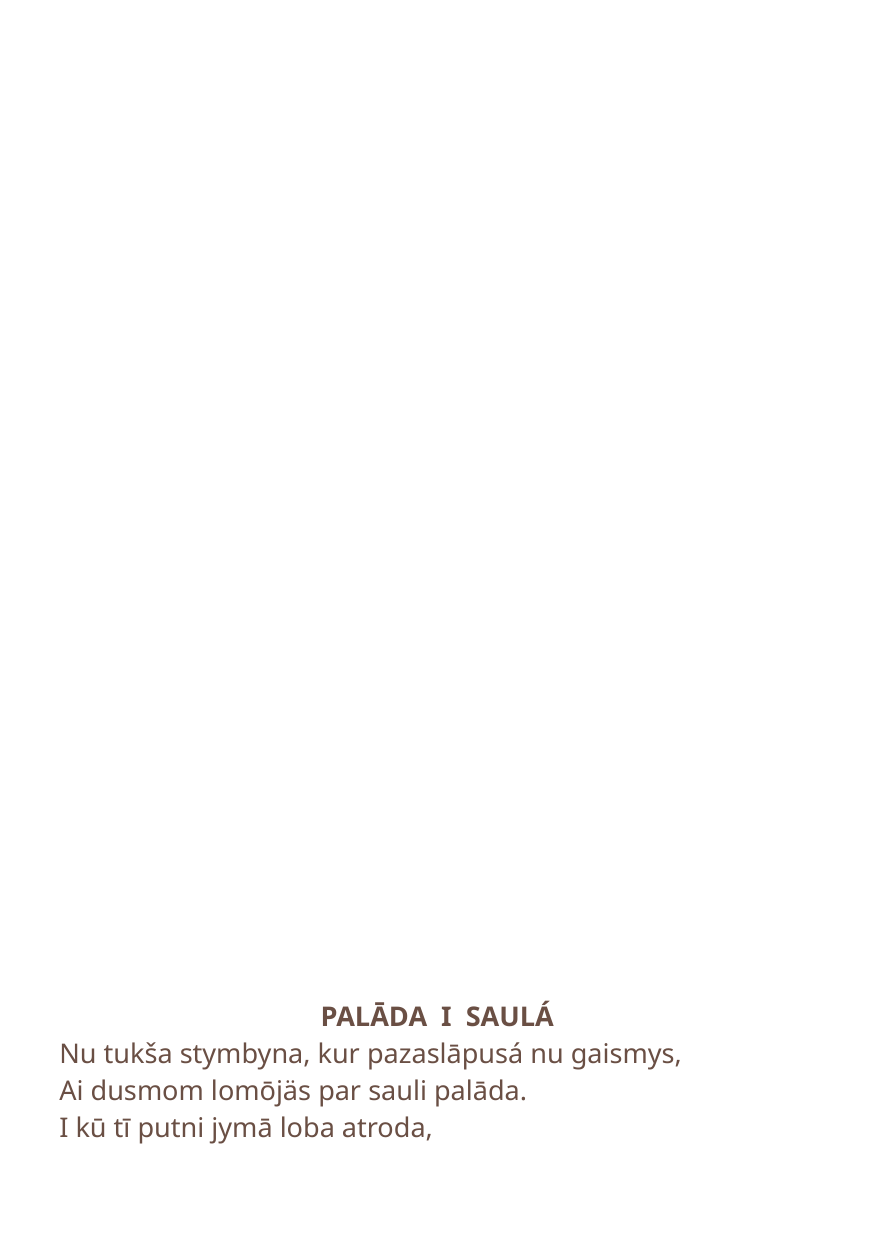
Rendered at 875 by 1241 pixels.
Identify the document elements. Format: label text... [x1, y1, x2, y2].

text Nu tukša stymbyna, kur pazaslāpusá nu gaismys, [59, 1034, 815, 1071]
text PALĀDA I SAULÁ [59, 997, 815, 1034]
text I kū tī putni jymā loba atroda, [59, 1108, 815, 1145]
text Ai dusmom lomōjäs par sauli palāda. [59, 1071, 815, 1108]
